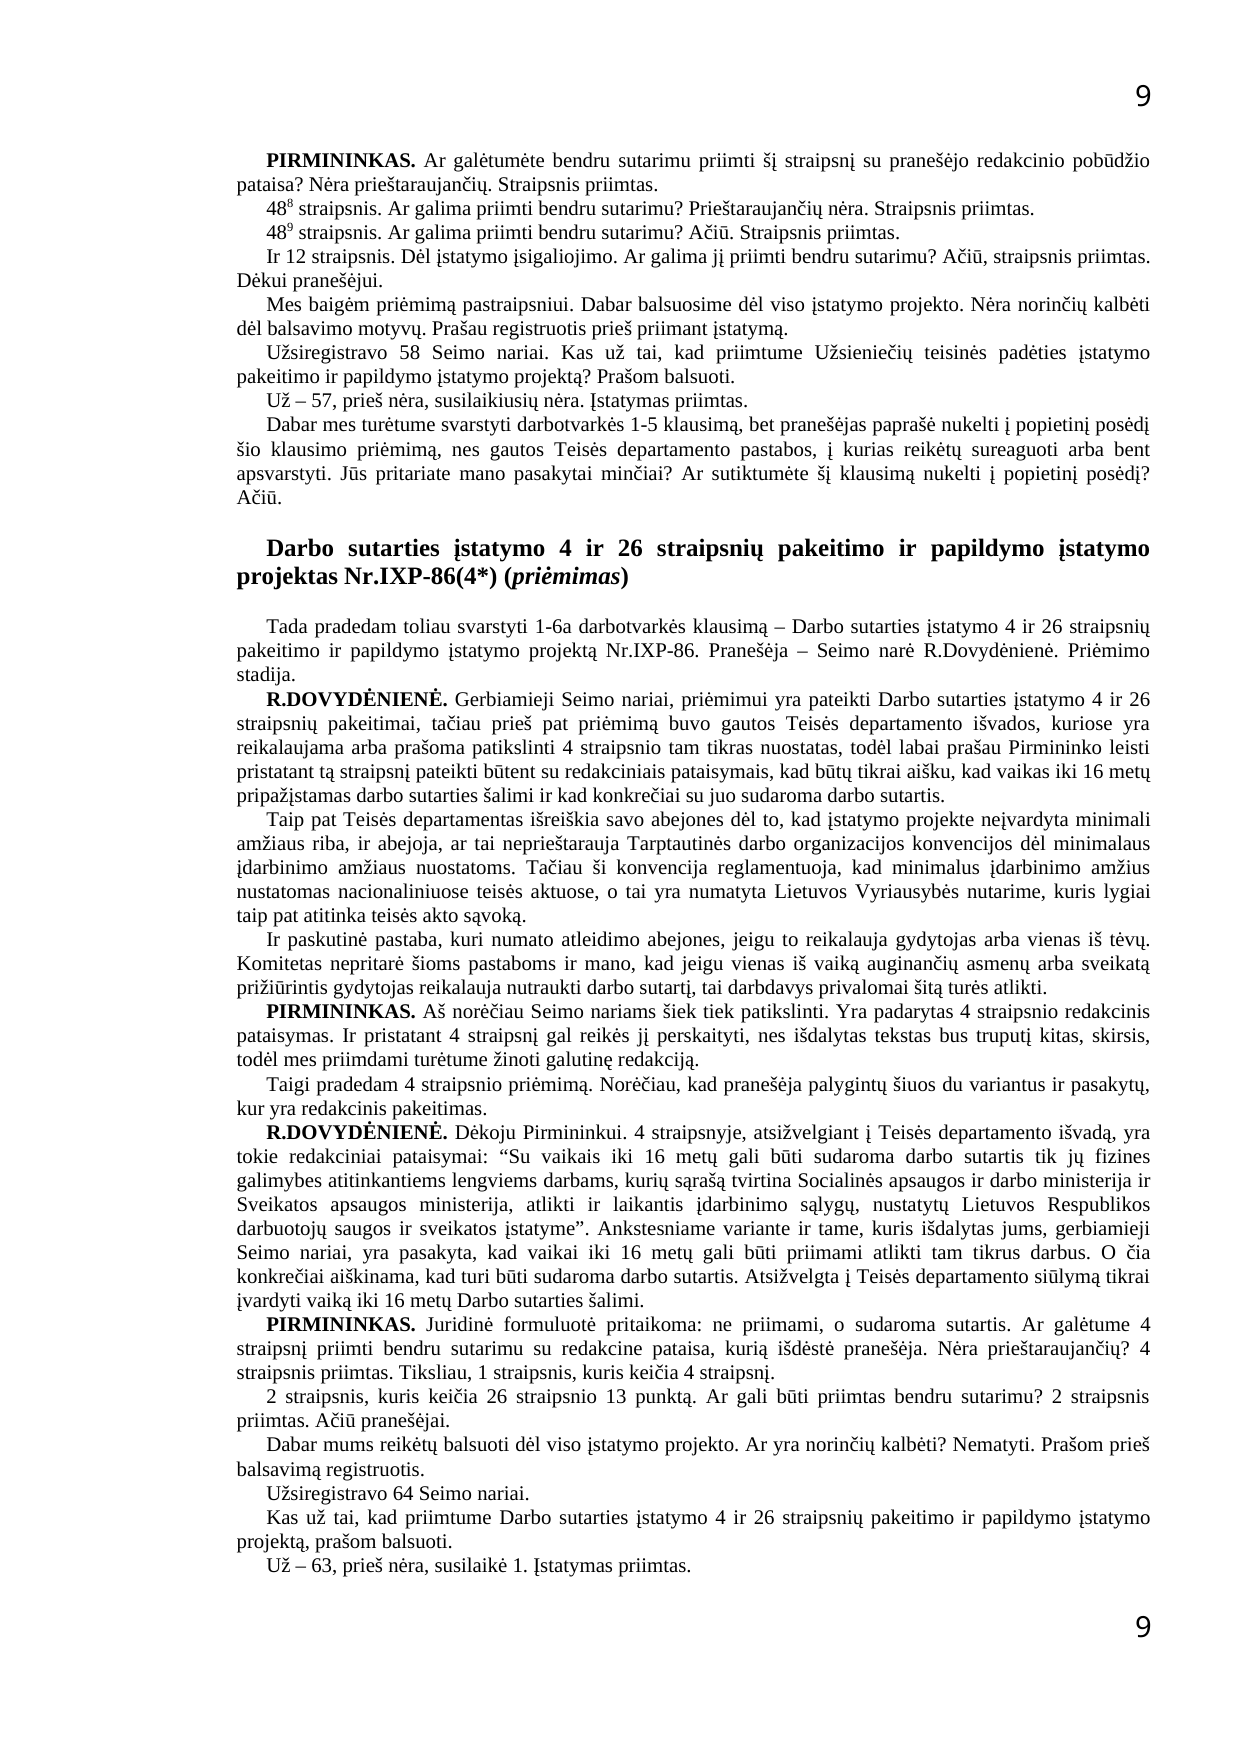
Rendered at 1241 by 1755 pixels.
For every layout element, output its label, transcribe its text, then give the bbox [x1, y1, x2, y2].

text PIRMININKAS. Aš norėčiau Seimo nariams šiek tiek patikslinti. Yra padarytas 4 straipsnio redakcinis pataisymas. Ir pristatant 4 straipsnį gal reikės jį perskaityti, nes išdalytas tekstas bus truputį kitas, skirsis, todėl mes priimdami turėtume žinoti galutinę redakciją. [236, 999, 1152, 1071]
text Užsiregistravo 58 Seimo nariai. Kas už tai, kad priimtume Užsieniečių teisinės padėties įstatymo pakeitimo ir papildymo įstatymo projektą? Prašom balsuoti. [236, 340, 1152, 388]
text R.DOVYDĖNIENĖ. Dėkoju Pirmininkui. 4 straipsnyje, atsižvelgiant į Teisės departamento išvadą, yra tokie redakciniai pataisymai: “Su vaikais iki 16 metų gali būti sudaroma darbo sutartis tik jų fizines galimybes atitinkantiems lengviems darbams, kurių sąrašą tvirtina Socialinės apsaugos ir darbo ministerija ir Sveikatos apsaugos ministerija, atlikti ir laikantis įdarbinimo sąlygų, nustatytų Lietuvos Respublikos darbuotojų saugos ir sveikatos įstatyme”. Ankstesniame variante ir tame, kuris išdalytas jums, gerbiamieji Seimo nariai, yra pasakyta, kad vaikai iki 16 metų gali būti priimami atlikti tam tikrus darbus. O čia konkrečiai aiškinama, kad turi būti sudaroma darbo sutartis. Atsižvelgta į Teisės departamento siūlymą tikrai įvardyti vaiką iki 16 metų Darbo sutarties šalimi. [236, 1119, 1152, 1312]
text Taigi pradedam 4 straipsnio priėmimą. Norėčiau, kad pranešėja palygintų šiuos du variantus ir pasakytų, kur yra redakcinis pakeitimas. [236, 1071, 1152, 1119]
text Ir paskutinė pastaba, kuri numato atleidimo abejones, jeigu to reikalauja gydytojas arba vienas iš tėvų. Komitetas nepritarė šioms pastaboms ir mano, kad jeigu vienas iš vaiką auginančių asmenų arba sveikatą prižiūrintis gydytojas reikalauja nutraukti darbo sutartį, tai darbdavys privalomai šitą turės atlikti. [236, 927, 1152, 999]
text Už – 57, prieš nėra, susilaikiusių nėra. Įstatymas priimtas. [236, 388, 1152, 412]
text 489 straipsnis. Ar galima priimti bendru sutarimu? Ačiū. Straipsnis priimtas. [236, 220, 1152, 244]
text Ir 12 straipsnis. Dėl įstatymo įsigaliojimo. Ar galima jį priimti bendru sutarimu? Ačiū, straipsnis priimtas. Dėkui pranešėjui. [236, 244, 1152, 292]
text Už – 63, prieš nėra, susilaikė 1. Įstatymas priimtas. [236, 1553, 1152, 1577]
text Dabar mums reikėtų balsuoti dėl viso įstatymo projekto. Ar yra norinčių kalbėti? Nematyti. Prašom prieš balsavimą registruotis. [236, 1432, 1152, 1481]
text Taip pat Teisės departamentas išreiškia savo abejones dėl to, kad įstatymo projekte neįvardyta minimali amžiaus riba, ir abejoja, ar tai neprieštarauja Tarptautinės darbo organizacijos konvencijos dėl minimalaus įdarbinimo amžiaus nuostatoms. Tačiau ši konvencija reglamentuoja, kad minimalus įdarbinimo amžius nustatomas nacionaliniuose teisės aktuose, o tai yra numatyta Lietuvos Vyriausybės nutarime, kuris lygiai taip pat atitinka teisės akto sąvoką. [236, 807, 1152, 927]
text 2 straipsnis, kuris keičia 26 straipsnio 13 punktą. Ar gali būti priimtas bendru sutarimu? 2 straipsnis priimtas. Ačiū pranešėjai. [236, 1384, 1152, 1432]
text Tada pradedam toliau svarstyti 1-6a darbotvarkės klausimą – Darbo sutarties įstatymo 4 ir 26 straipsnių pakeitimo ir papildymo įstatymo projektą Nr.IXP-86. Pranešėja – Seimo narė R.Dovydėnienė. Priėmimo stadija. [236, 614, 1152, 686]
text PIRMININKAS. Juridinė formuluotė pritaikoma: ne priimami, o sudaroma sutartis. Ar galėtume 4 straipsnį priimti bendru sutarimu su redakcine pataisa, kurią išdėstė pranešėja. Nėra prieštaraujančių? 4 straipsnis priimtas. Tiksliau, 1 straipsnis, kuris keičia 4 straipsnį. [236, 1312, 1152, 1384]
text Užsiregistravo 64 Seimo nariai. [236, 1481, 1152, 1504]
text Mes baigėm priėmimą pastraipsniui. Dabar balsuosime dėl viso įstatymo projekto. Nėra norinčių kalbėti dėl balsavimo motyvų. Prašau registruotis prieš priimant įstatymą. [236, 292, 1152, 340]
text Dabar mes turėtume svarstyti darbotvarkės 1-5 klausimą, bet pranešėjas paprašė nukelti į popietinį posėdį šio klausimo priėmimą, nes gautos Teisės departamento pastabos, į kurias reikėtų sureaguoti arba bent apsvarstyti. Jūs pritariate mano pasakytai minčiai? Ar sutiktumėte šį klausimą nukelti į popietinį posėdį? Ačiū. [236, 412, 1152, 509]
text 488 straipsnis. Ar galima priimti bendru sutarimu? Prieštaraujančių nėra. Straipsnis priimtas. [236, 196, 1152, 220]
text Kas už tai, kad priimtume Darbo sutarties įstatymo 4 ir 26 straipsnių pakeitimo ir papildymo įstatymo projektą, prašom balsuoti. [236, 1504, 1152, 1553]
text R.DOVYDĖNIENĖ. Gerbiamieji Seimo nariai, priėmimui yra pateikti Darbo sutarties įstatymo 4 ir 26 straipsnių pakeitimai, tačiau prieš pat priėmimą buvo gautos Teisės departamento išvados, kuriose yra reikalaujama arba prašoma patikslinti 4 straipsnio tam tikras nuostatas, todėl labai prašau Pirmininko leisti pristatant tą straipsnį pateikti būtent su redakciniais pataisymais, kad būtų tikrai aišku, kad vaikas iki 16 metų pripažįstamas darbo sutarties šalimi ir kad konkrečiai su juo sudaroma darbo sutartis. [236, 686, 1152, 807]
text PIRMININKAS. Ar galėtumėte bendru sutarimu priimti šį straipsnį su pranešėjo redakcinio pobūdžio pataisa? Nėra prieštaraujančių. Straipsnis priimtas. [236, 148, 1152, 196]
text Darbo sutarties įstatymo 4 ir 26 straipsnių pakeitimo ir papildymo įstatymo projektas Nr.IXP-86(4*) (priėmimas) [236, 533, 1152, 590]
